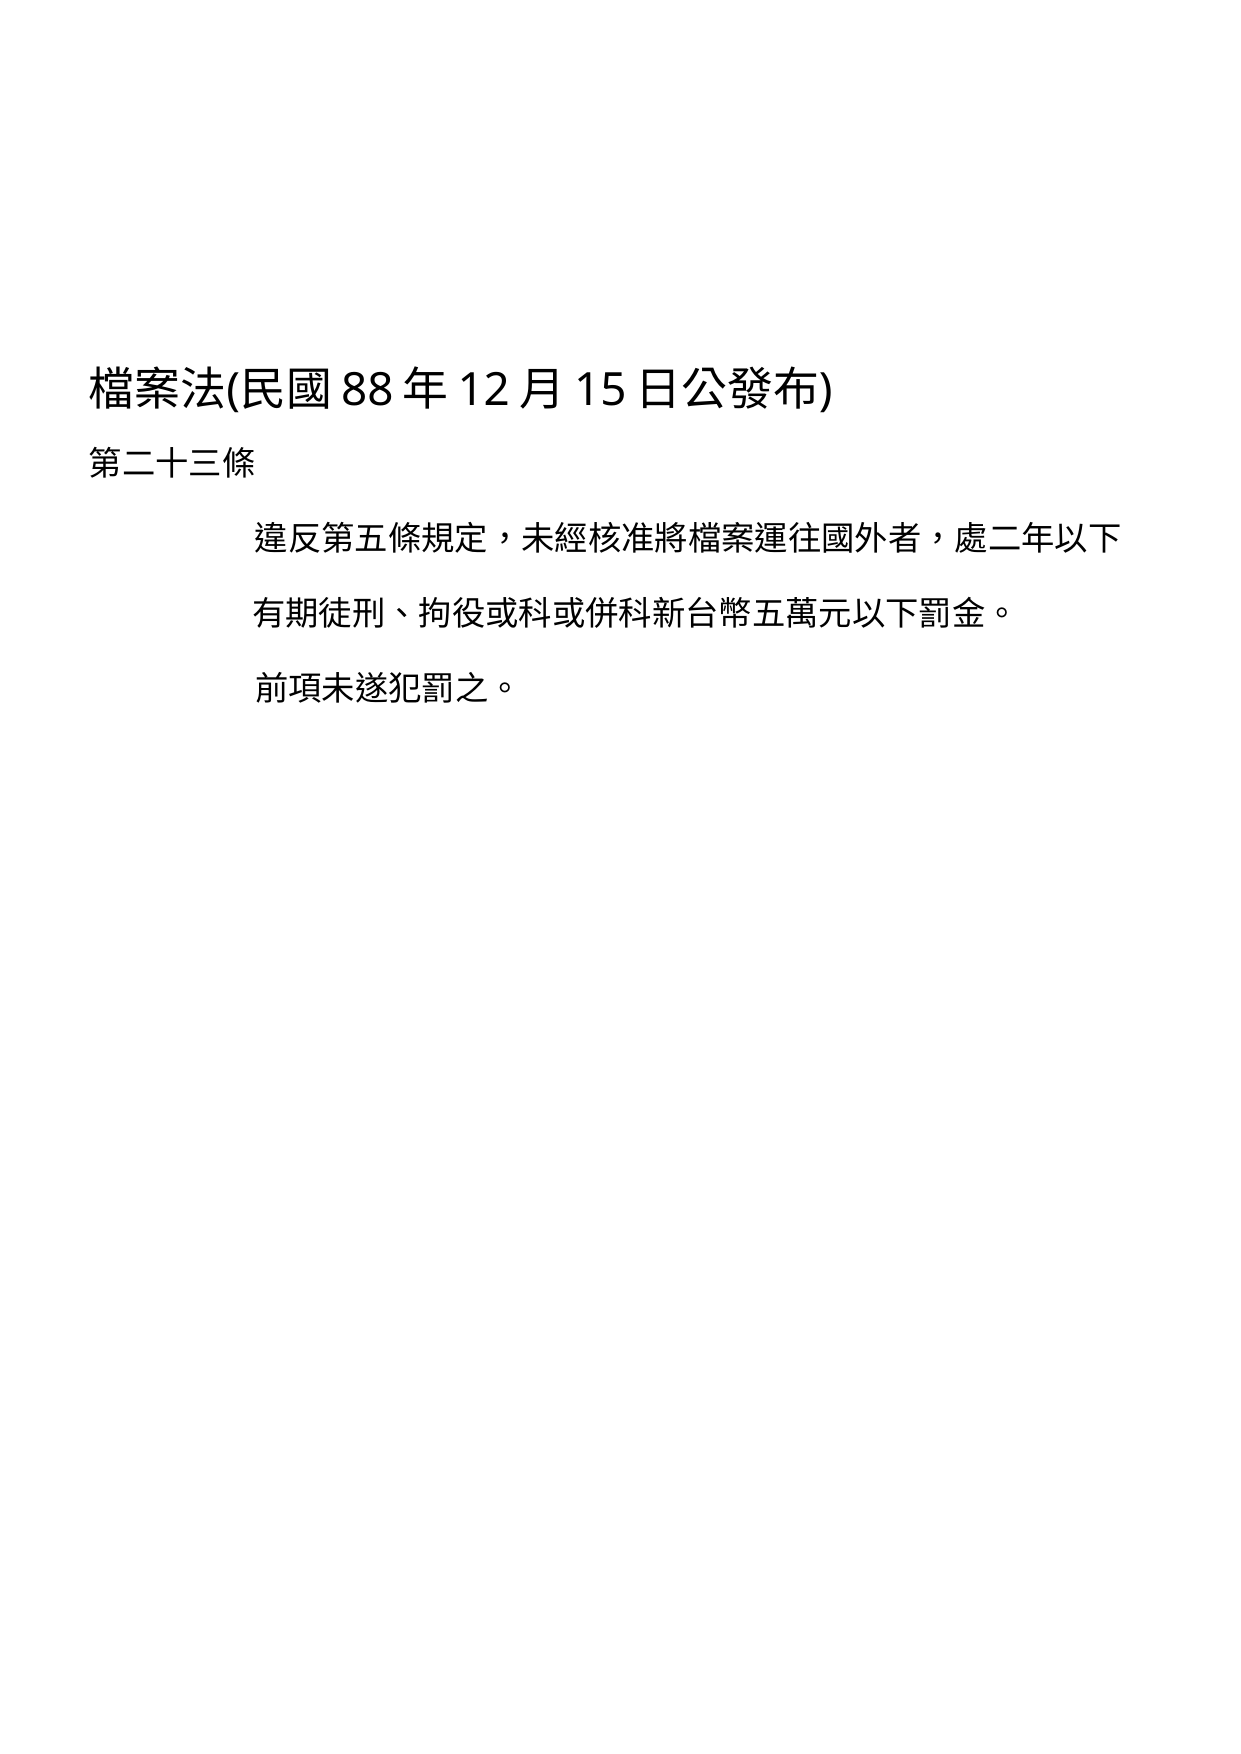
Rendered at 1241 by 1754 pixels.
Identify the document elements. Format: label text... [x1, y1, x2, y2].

text 前項未遂犯罰之。 [89, 648, 1152, 723]
text 檔案法(民國88年12月15日公發布) [89, 348, 1152, 423]
text 第二十三條 [89, 423, 1152, 498]
text 違反第五條規定，未經核准將檔案運往國外者，處二年以下有期徒刑、拘役或科或併科新台幣五萬元以下罰金。 [252, 498, 1152, 648]
